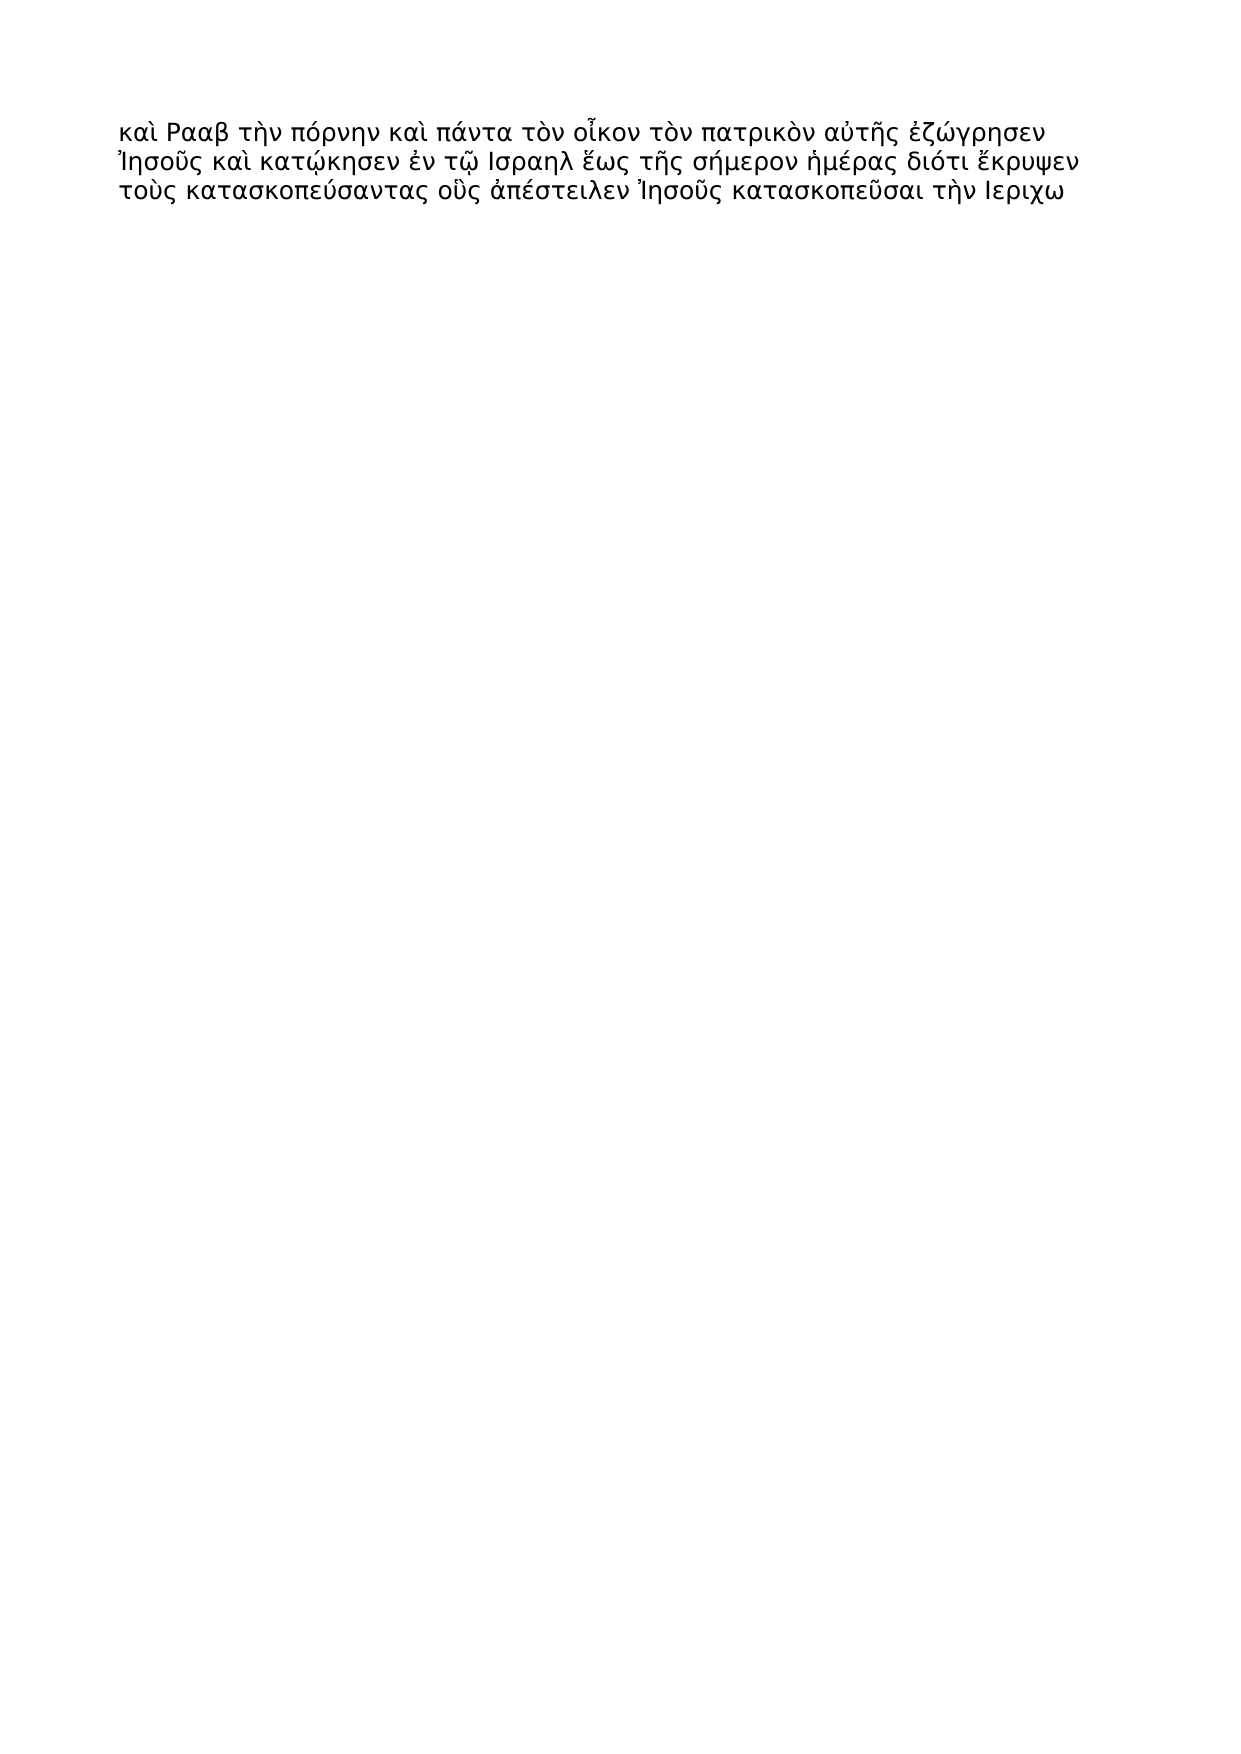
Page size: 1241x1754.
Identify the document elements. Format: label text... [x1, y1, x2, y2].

text καὶ Ρααβ τὴν πόρνην καὶ πάντα τὸν οἶκον τὸν πατρικὸν αὐτῆς ἐζώγρησεν Ἰησοῦς καὶ κατῴκησεν ἐν τῷ Ισραηλ ἕως τῆς σήμερον ἡμέρας διότι ἔκρυψεν τοὺς κατασκοπεύσαντας οὓς ἀπέστειλεν Ἰησοῦς κατασκοπεῦσαι τὴν Ιεριχω [118, 118, 1122, 206]
